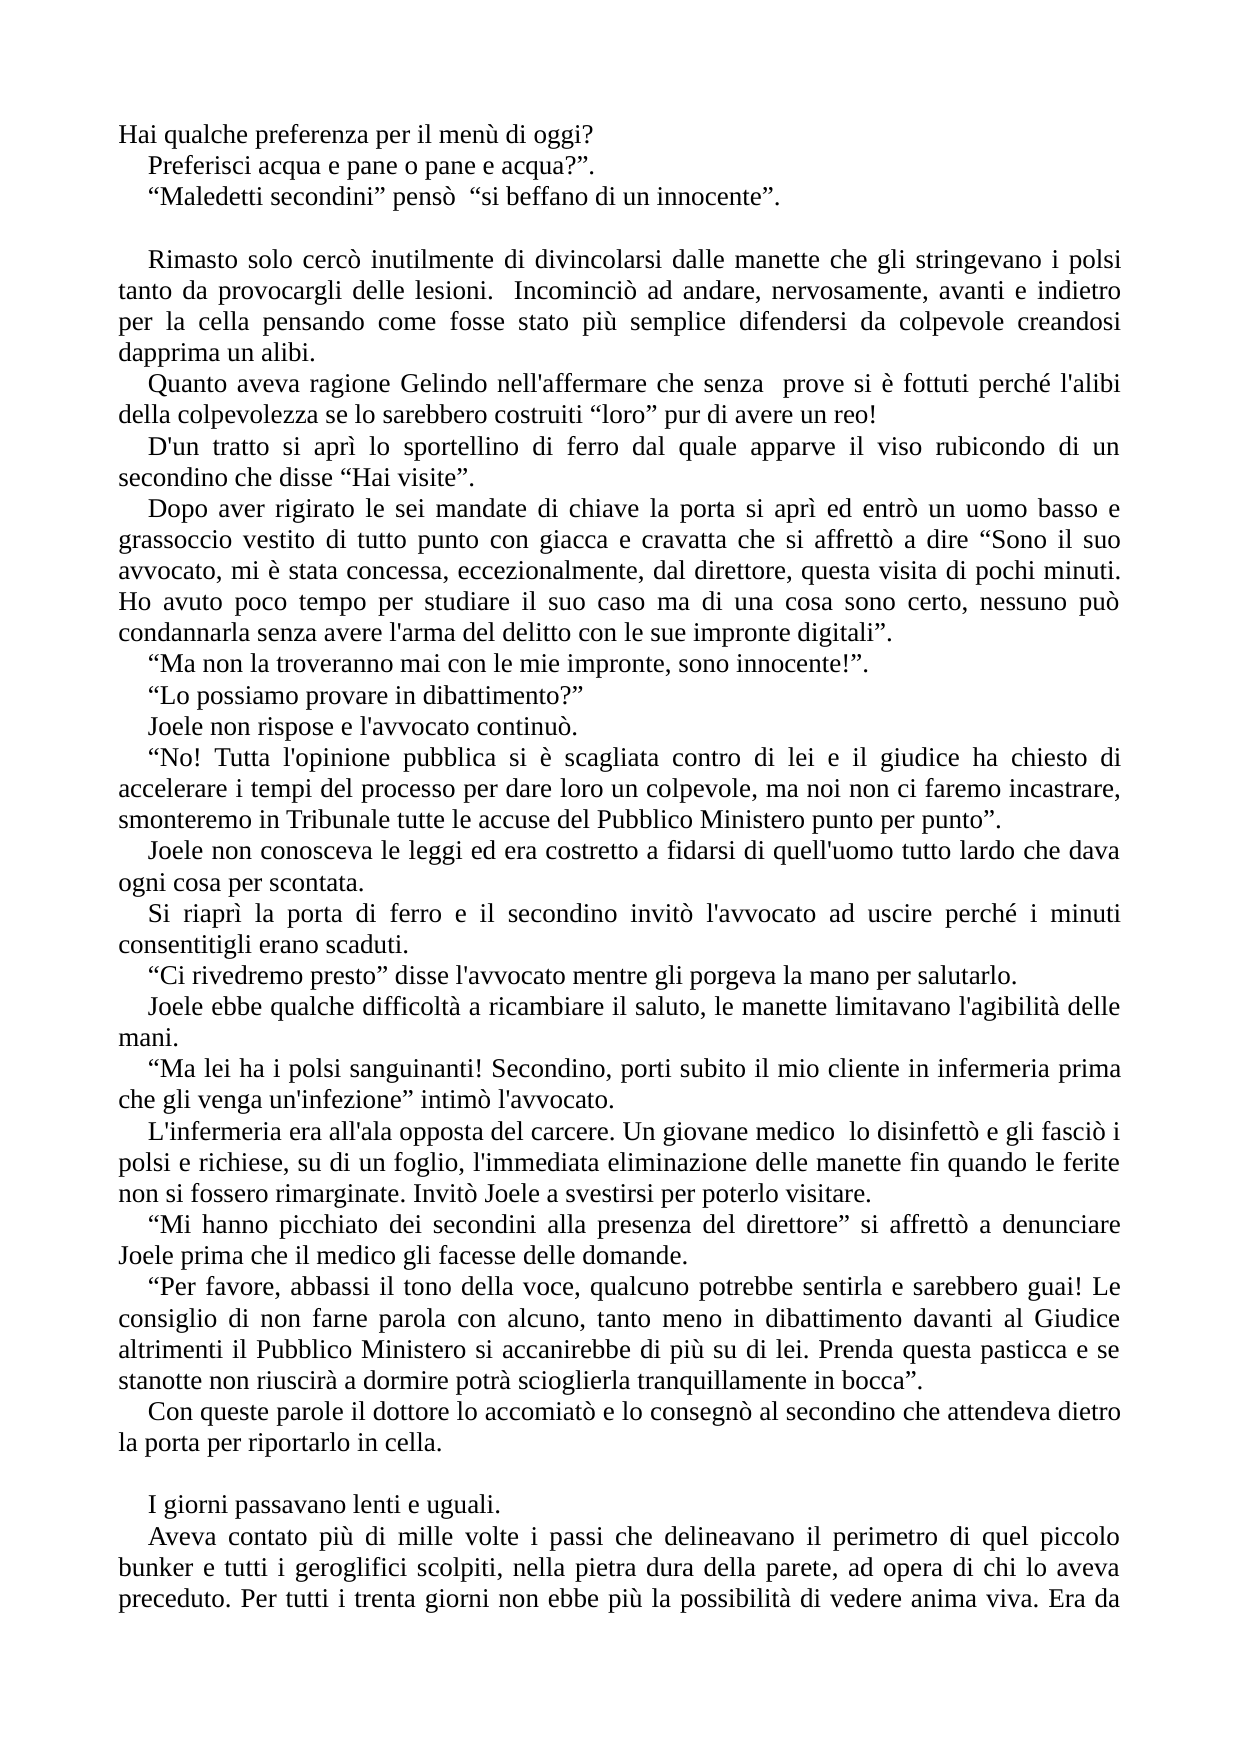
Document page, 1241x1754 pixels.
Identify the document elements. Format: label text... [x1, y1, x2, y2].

text “No! Tutta l'opinione pubblica si è scagliata contro di lei e il giudice ha chiesto di accelerare i tempi del processo per dare loro un colpevole, ma noi non ci faremo incastrare, smonteremo in Tribunale tutte le accuse del Pubblico Ministero punto per punto”. [118, 741, 1122, 834]
text L'infermeria era all'ala opposta del carcere. Un giovane medico lo disinfettò e gli fasciò i polsi e richiese, su di un foglio, l'immediata eliminazione delle manette fin quando le ferite non si fossero rimarginate. Invitò Joele a svestirsi per poterlo visitare. [118, 1115, 1122, 1208]
text Joele ebbe qualche difficoltà a ricambiare il saluto, le manette limitavano l'agibilità delle mani. [118, 990, 1122, 1052]
text “Ci rivedremo presto” disse l'avvocato mentre gli porgeva la mano per salutarlo. [118, 959, 1122, 990]
text “Per favore, abbassi il tono della voce, qualcuno potrebbe sentirla e sarebbero guai! Le consiglio di non farne parola con alcuno, tanto meno in dibattimento davanti al Giudice altrimenti il Pubblico Ministero si accanirebbe di più su di lei. Prenda questa pasticca e se stanotte non riuscirà a dormire potrà scioglierla tranquillamente in bocca”. [118, 1271, 1122, 1395]
text “Lo possiamo provare in dibattimento?” [118, 679, 1122, 710]
text Hai qualche preferenza per il menù di oggi? [118, 118, 1122, 149]
text “Mi hanno picchiato dei secondini alla presenza del direttore” si affrettò a denunciare Joele prima che il medico gli facesse delle domande. [118, 1208, 1122, 1271]
text Joele non rispose e l'avvocato continuò. [118, 710, 1122, 741]
text “Maledetti secondini” pensò “si beffano di un innocente”. [118, 180, 1122, 212]
text Quanto aveva ragione Gelindo nell'affermare che senza prove si è fottuti perché l'alibi della colpevolezza se lo sarebbero costruiti “loro” pur di avere un reo! [118, 367, 1122, 429]
text Aveva contato più di mille volte i passi che delineavano il perimetro di quel piccolo bunker e tutti i geroglifici scolpiti, nella pietra dura della parete, ad opera di chi lo aveva preceduto. Per tutti i trenta giorni non ebbe più la possibilità di vedere anima viva. Era da [118, 1520, 1122, 1613]
text Con queste parole il dottore lo accomiatò e lo consegnò al secondino che attendeva dietro la porta per riportarlo in cella. [118, 1395, 1122, 1457]
text Dopo aver rigirato le sei mandate di chiave la porta si aprì ed entrò un uomo basso e grassoccio vestito di tutto punto con giacca e cravatta che si affrettò a dire “Sono il suo avvocato, mi è stata concessa, eccezionalmente, dal direttore, questa visita di pochi minuti. Ho avuto poco tempo per studiare il suo caso ma di una cosa sono certo, nessuno può condannarla senza avere l'arma del delitto con le sue impronte digitali”. [118, 492, 1122, 648]
text Si riaprì la porta di ferro e il secondino invitò l'avvocato ad uscire perché i minuti consentitigli erano scaduti. [118, 897, 1122, 959]
text Rimasto solo cercò inutilmente di divincolarsi dalle manette che gli stringevano i polsi tanto da provocargli delle lesioni. Incominciò ad andare, nervosamente, avanti e indietro per la cella pensando come fosse stato più semplice difendersi da colpevole creandosi dapprima un alibi. [118, 243, 1122, 367]
text Preferisci acqua e pane o pane e acqua?”. [118, 149, 1122, 180]
text Joele non conosceva le leggi ed era costretto a fidarsi di quell'uomo tutto lardo che dava ogni cosa per scontata. [118, 834, 1122, 897]
text I giorni passavano lenti e uguali. [118, 1488, 1122, 1520]
text “Ma lei ha i polsi sanguinanti! Secondino, porti subito il mio cliente in infermeria prima che gli venga un'infezione” intimò l'avvocato. [118, 1052, 1122, 1115]
text “Ma non la troveranno mai con le mie impronte, sono innocente!”. [118, 648, 1122, 679]
text D'un tratto si aprì lo sportellino di ferro dal quale apparve il viso rubicondo di un secondino che disse “Hai visite”. [118, 429, 1122, 492]
